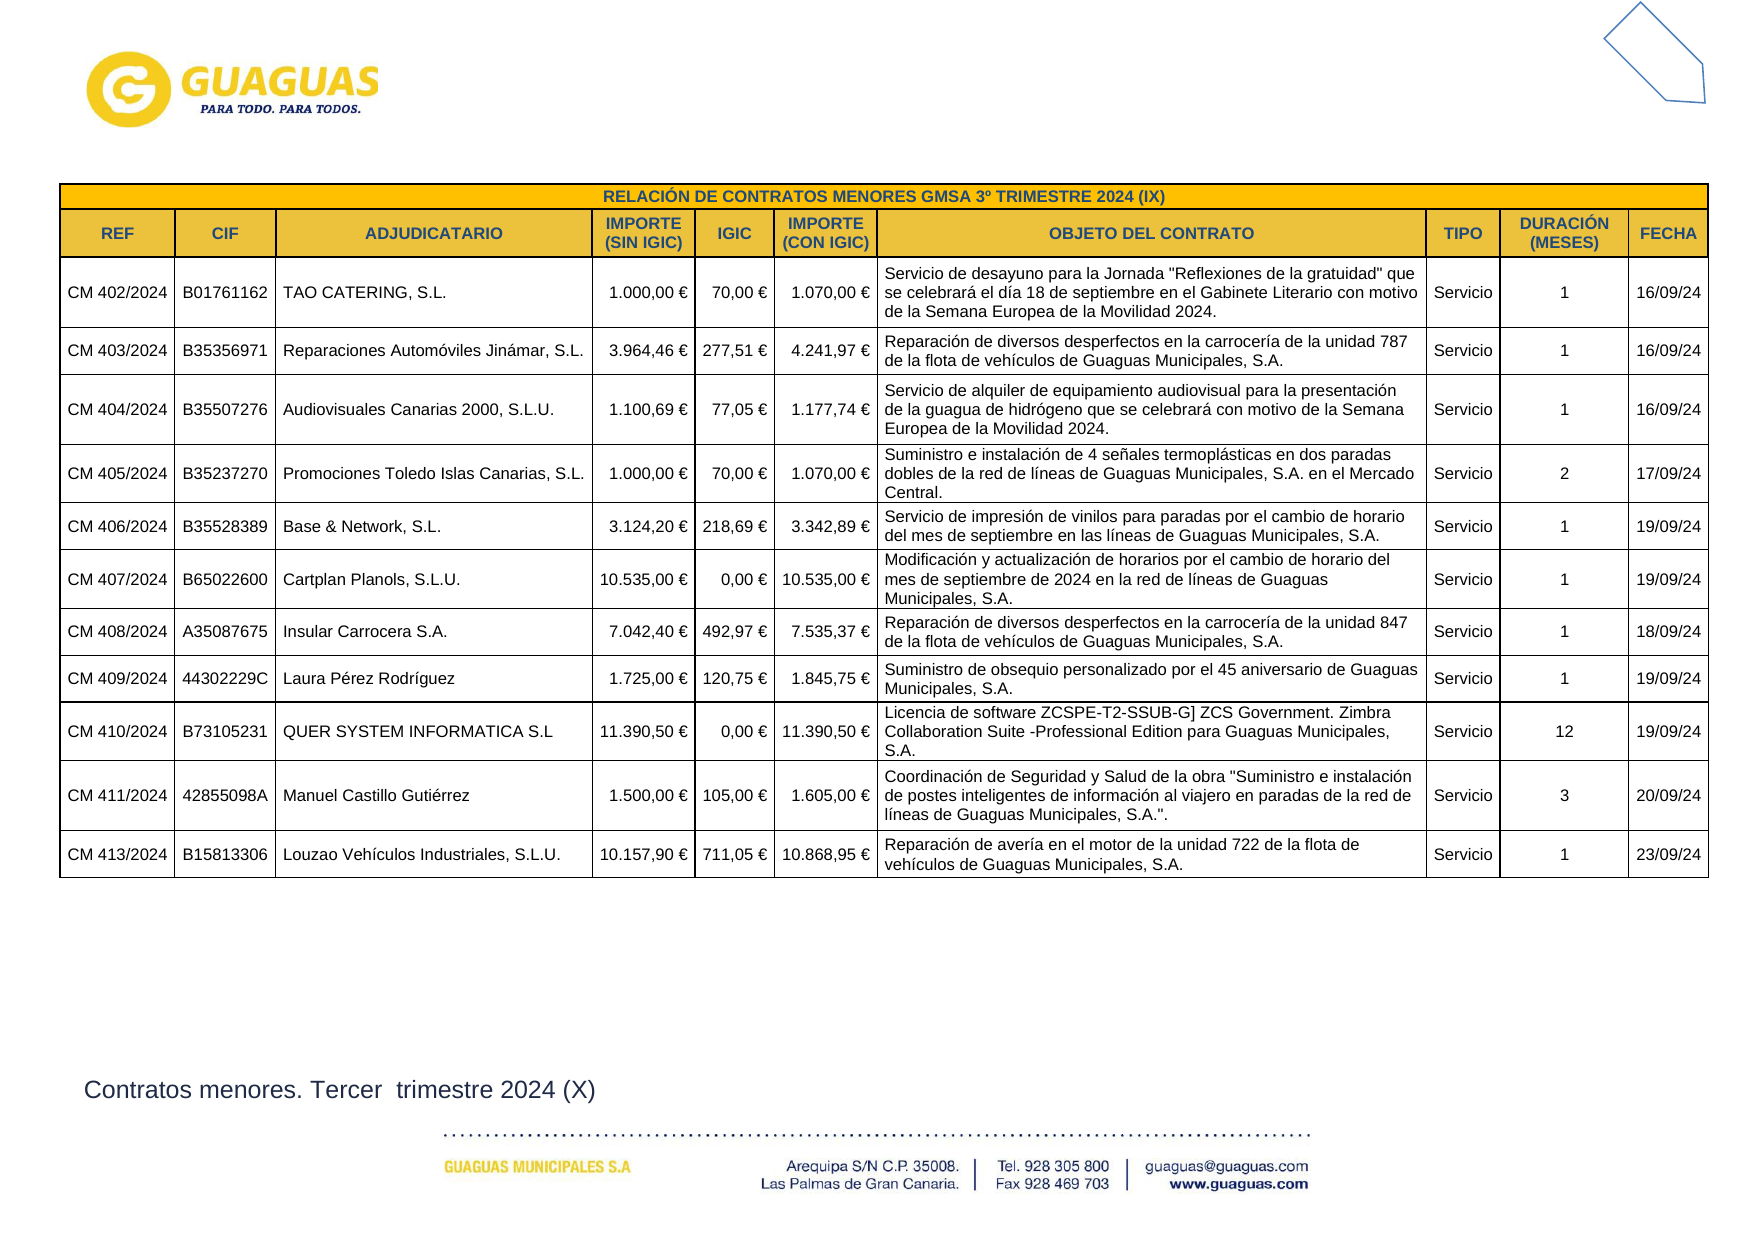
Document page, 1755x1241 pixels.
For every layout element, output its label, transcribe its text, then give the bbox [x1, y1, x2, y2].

table_cell 10.535,00 € [593, 550, 694, 608]
table_cell 1.100,69 € [593, 375, 694, 444]
table_cell 105,00 € [696, 761, 774, 830]
table_cell B35507276 [175, 375, 275, 444]
table_cell 1.725,00 € [593, 656, 694, 701]
table_cell CM 409/2024 [61, 656, 174, 701]
table_cell 1 [1501, 831, 1628, 877]
table_cell 711,05 € [696, 831, 774, 877]
table_cell 218,69 € [696, 503, 774, 549]
table_cell 42855098A [175, 761, 275, 830]
table_cell CM 408/2024 [61, 609, 174, 654]
table_cell 0,00 € [696, 703, 774, 760]
table_cell 1.000,00 € [593, 258, 694, 327]
table_cell CM 406/2024 [61, 503, 174, 549]
table_cell Servicio [1427, 703, 1499, 760]
table_cell 1 [1501, 258, 1628, 327]
table_cell 3.342,89 € [775, 503, 877, 549]
table_cell 3.964,46 € [593, 328, 694, 373]
table_cell 18/09/24 [1629, 609, 1708, 654]
table_cell 1 [1501, 328, 1628, 373]
table_cell Reparación de diversos desperfectos en la carrocería de la unidad 847 de la flota de vehículos de Guaguas Municipales, S.A. [878, 609, 1426, 654]
table_cell FECHA [1629, 210, 1707, 256]
table_cell 10.157,90 € [593, 831, 694, 877]
table_cell 16/09/24 [1629, 258, 1708, 327]
table_cell IGIC [696, 210, 773, 256]
table_cell Servicio [1427, 656, 1499, 701]
table_cell Servicio [1427, 831, 1499, 877]
table_cell Licencia de software ZCSPE-T2-SSUB-G] ZCS Government. Zimbra Collaboration Suite -Professional Edition para Guaguas Municipales, S.A. [878, 703, 1426, 760]
table_cell DURACIÓN (MESES) [1501, 210, 1628, 256]
table_cell ADJUDICATARIO [277, 210, 591, 256]
table_cell CM 407/2024 [61, 550, 174, 608]
table_cell 1.000,00 € [593, 445, 694, 502]
table_cell Reparación de diversos desperfectos en la carrocería de la unidad 787 de la flota de vehículos de Guaguas Municipales, S.A. [878, 328, 1426, 373]
table_cell Servicio de alquiler de equipamiento audiovisual para la presentación de la guagua de hidrógeno que se celebrará con motivo de la Semana Europea de la Movilidad 2024. [878, 375, 1426, 444]
table_cell 0,00 € [696, 550, 774, 608]
table_cell CM 404/2024 [61, 375, 174, 444]
table_cell 19/09/24 [1629, 550, 1708, 608]
table_cell B73105231 [175, 703, 275, 760]
table_cell TAO CATERING, S.L. [276, 258, 592, 327]
table_cell Servicio [1427, 503, 1499, 549]
table_cell Louzao Vehículos Industriales, S.L.U. [276, 831, 592, 877]
table_cell B35356971 [175, 328, 275, 373]
table_cell Servicio [1427, 550, 1499, 608]
table_cell Reparaciones Automóviles Jinámar, S.L. [276, 328, 592, 373]
table_cell B65022600 [175, 550, 275, 608]
table_cell Servicio de desayuno para la Jornada "Reflexiones de la gratuidad" que se celebrará el día 18 de septiembre en el Gabinete Literario con motivo de la Semana Europea de la Movilidad 2024. [878, 258, 1426, 327]
table_cell 19/09/24 [1629, 656, 1708, 701]
table_cell TIPO [1427, 210, 1499, 256]
table_cell Suministro e instalación de 4 señales termoplásticas en dos paradas dobles de la red de líneas de Guaguas Municipales, S.A. en el Mercado Central. [878, 445, 1426, 502]
table_cell Audiovisuales Canarias 2000, S.L.U. [276, 375, 592, 444]
table_cell 3 [1501, 761, 1628, 830]
table_cell 11.390,50 € [775, 703, 877, 760]
table_cell 77,05 € [696, 375, 774, 444]
table_cell 1 [1501, 503, 1628, 549]
table_cell 1.177,74 € [775, 375, 877, 444]
table_cell 10.535,00 € [775, 550, 877, 608]
table_cell Suministro de obsequio personalizado por el 45 aniversario de Guaguas Municipales, S.A. [878, 656, 1426, 701]
table_cell 3.124,20 € [593, 503, 694, 549]
table_cell Servicio [1427, 609, 1499, 654]
table_cell OBJETO DEL CONTRATO [878, 210, 1425, 256]
table_cell B15813306 [175, 831, 275, 877]
table_cell Servicio [1427, 761, 1499, 830]
table_cell 12 [1501, 703, 1628, 760]
table_cell 1 [1501, 609, 1628, 654]
table_cell B01761162 [175, 258, 275, 327]
table_cell Reparación de avería en el motor de la unidad 722 de la flota de vehículos de Guaguas Municipales, S.A. [878, 831, 1426, 877]
table_cell 7.535,37 € [775, 609, 877, 654]
table_cell 1 [1501, 656, 1628, 701]
table_cell 11.390,50 € [593, 703, 694, 760]
table_cell Promociones Toledo Islas Canarias, S.L. [276, 445, 592, 502]
table_cell IMPORTE (CON IGIC) [775, 210, 876, 256]
table_cell 1.605,00 € [775, 761, 877, 830]
table_cell CM 405/2024 [61, 445, 174, 502]
table_cell Insular Carrocera S.A. [276, 609, 592, 654]
table_cell CIF [176, 210, 275, 256]
table_cell Servicio [1427, 445, 1499, 502]
table_cell Manuel Castillo Gutiérrez [276, 761, 592, 830]
table_cell 19/09/24 [1629, 503, 1708, 549]
table_cell 20/09/24 [1629, 761, 1708, 830]
table_cell CM 403/2024 [61, 328, 174, 373]
table_cell Base & Network, S.L. [276, 503, 592, 549]
table_cell 17/09/24 [1629, 445, 1708, 502]
table_cell 277,51 € [696, 328, 774, 373]
table_cell 120,75 € [696, 656, 774, 701]
table_cell Modificación y actualización de horarios por el cambio de horario del mes de septiembre de 2024 en la red de líneas de Guaguas Municipales, S.A. [878, 550, 1426, 608]
table_cell CM 411/2024 [61, 761, 174, 830]
table_cell Coordinación de Seguridad y Salud de la obra "Suministro e instalación de postes inteligentes de información al viajero en paradas de la red de líneas de Guaguas Municipales, S.A.". [878, 761, 1426, 830]
table_cell 1.070,00 € [775, 445, 877, 502]
table_cell CM 413/2024 [61, 831, 174, 877]
table_cell Servicio [1427, 258, 1499, 327]
table_cell 2 [1501, 445, 1628, 502]
table_cell CM 402/2024 [61, 258, 174, 327]
table_cell 1 [1501, 550, 1628, 608]
table_cell 7.042,40 € [593, 609, 694, 654]
table_cell 1 [1501, 375, 1628, 444]
table_cell 19/09/24 [1629, 703, 1708, 760]
table_cell B35528389 [175, 503, 275, 549]
table_cell Servicio [1427, 375, 1499, 444]
table_header RELACIÓN DE CONTRATOS MENORES GMSA 3º TRIMESTRE 2024 (IX) [61, 185, 1707, 208]
table_cell 4.241,97 € [775, 328, 877, 373]
table_cell REF [61, 210, 174, 256]
table_cell B35237270 [175, 445, 275, 502]
table_cell 1.500,00 € [593, 761, 694, 830]
table_cell A35087675 [175, 609, 275, 654]
table_cell 1.845,75 € [775, 656, 877, 701]
table_cell CM 410/2024 [61, 703, 174, 760]
table_cell 16/09/24 [1629, 328, 1708, 373]
table_cell 1.070,00 € [775, 258, 877, 327]
table_cell 10.868,95 € [775, 831, 877, 877]
table_cell 16/09/24 [1629, 375, 1708, 444]
table_cell 70,00 € [696, 258, 774, 327]
table_cell Servicio [1427, 328, 1499, 373]
table_cell 70,00 € [696, 445, 774, 502]
table_cell IMPORTE (SIN IGIC) [593, 210, 694, 256]
table_cell 23/09/24 [1629, 831, 1708, 877]
table_cell 44302229C [175, 656, 275, 701]
table_cell QUER SYSTEM INFORMATICA S.L [276, 703, 592, 760]
table_cell Cartplan Planols, S.L.U. [276, 550, 592, 608]
text Contratos menores. Tercer trimestre 2024 (X) [84, 1075, 1694, 1104]
table_cell Laura Pérez Rodríguez [276, 656, 592, 701]
table_cell 492,97 € [696, 609, 774, 654]
table_cell Servicio de impresión de vinilos para paradas por el cambio de horario del mes de septiembre en las líneas de Guaguas Municipales, S.A. [878, 503, 1426, 549]
